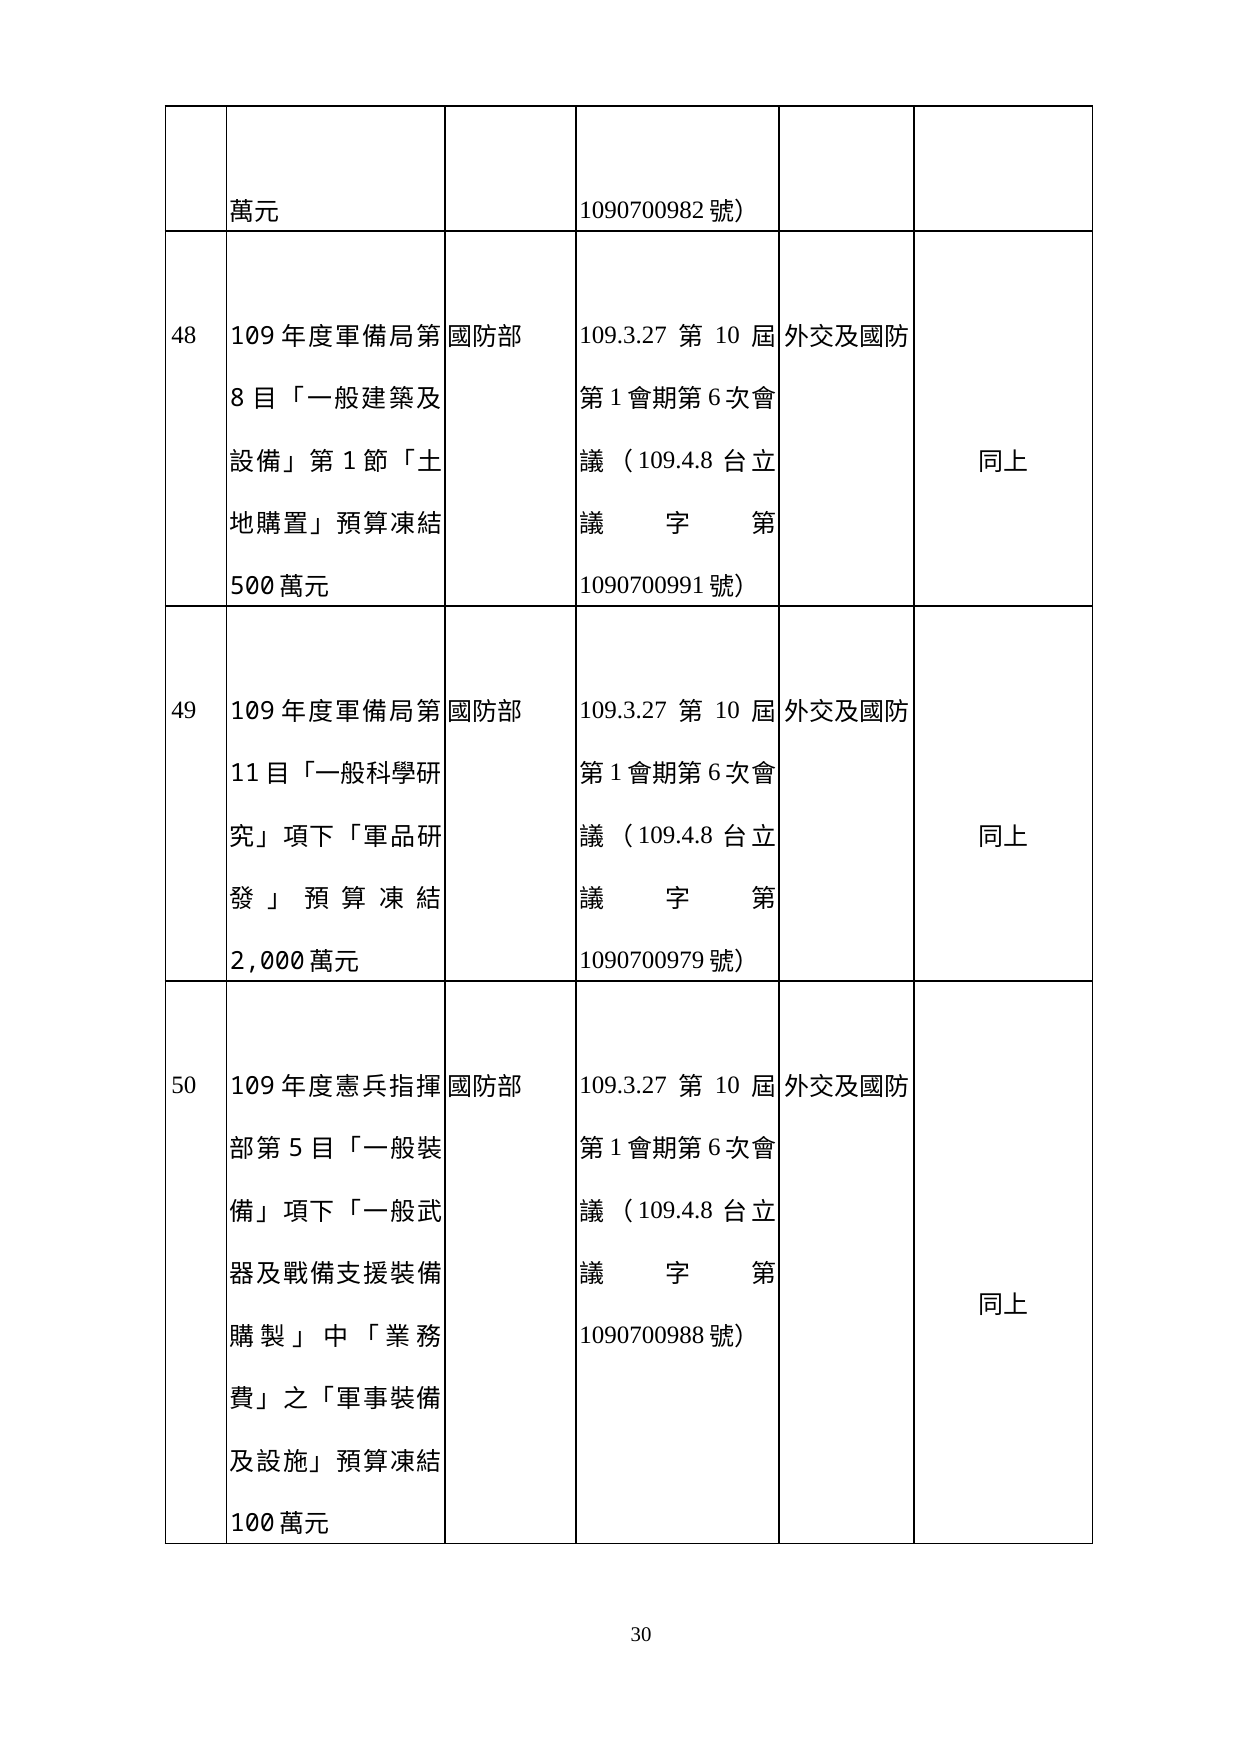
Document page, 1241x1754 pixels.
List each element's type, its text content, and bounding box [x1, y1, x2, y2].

table_cell [166, 107, 226, 230]
table_cell 109年度軍備局第11目「一般科學研究」項下「軍品研發」預算凍結2,000萬元 [227, 607, 444, 980]
table_cell 同上 [915, 232, 1092, 605]
table_cell [780, 107, 913, 230]
table_cell 外交及國防 [780, 607, 913, 980]
table_cell [166, 982, 226, 1543]
table_cell 國防部 [446, 982, 575, 1543]
table_cell 109年度軍備局第8目「一般建築及設備」第1節「土地購置」預算凍結500萬元 [227, 232, 444, 605]
table_cell 同上 [915, 607, 1092, 980]
table_cell [915, 107, 1092, 230]
table_cell 萬元 [227, 107, 444, 230]
table_cell 外交及國防 [780, 982, 913, 1543]
table_cell 1090700982號） [577, 107, 778, 230]
table_cell [166, 607, 226, 980]
table_cell 109.3.27第10屆第1會期第6次會議（109.4.8台立議字第1090700991號） [577, 232, 778, 605]
table_cell 國防部 [446, 607, 575, 980]
table_cell 國防部 [446, 232, 575, 605]
table_cell 109.3.27第10屆第1會期第6次會議（109.4.8台立議字第1090700979號） [577, 607, 778, 980]
table_cell 109.3.27第10屆第1會期第6次會議（109.4.8台立議字第1090700988號） [577, 982, 778, 1543]
table_cell 109年度憲兵指揮部第5目「一般裝備」項下「一般武器及戰備支援裝備購製」中「業務費」之「軍事裝備及設施」預算凍結100萬元 [227, 982, 444, 1543]
table_cell [166, 232, 226, 605]
table_cell [446, 107, 575, 230]
table_cell 外交及國防 [780, 232, 913, 605]
table_cell 同上 [915, 982, 1092, 1543]
